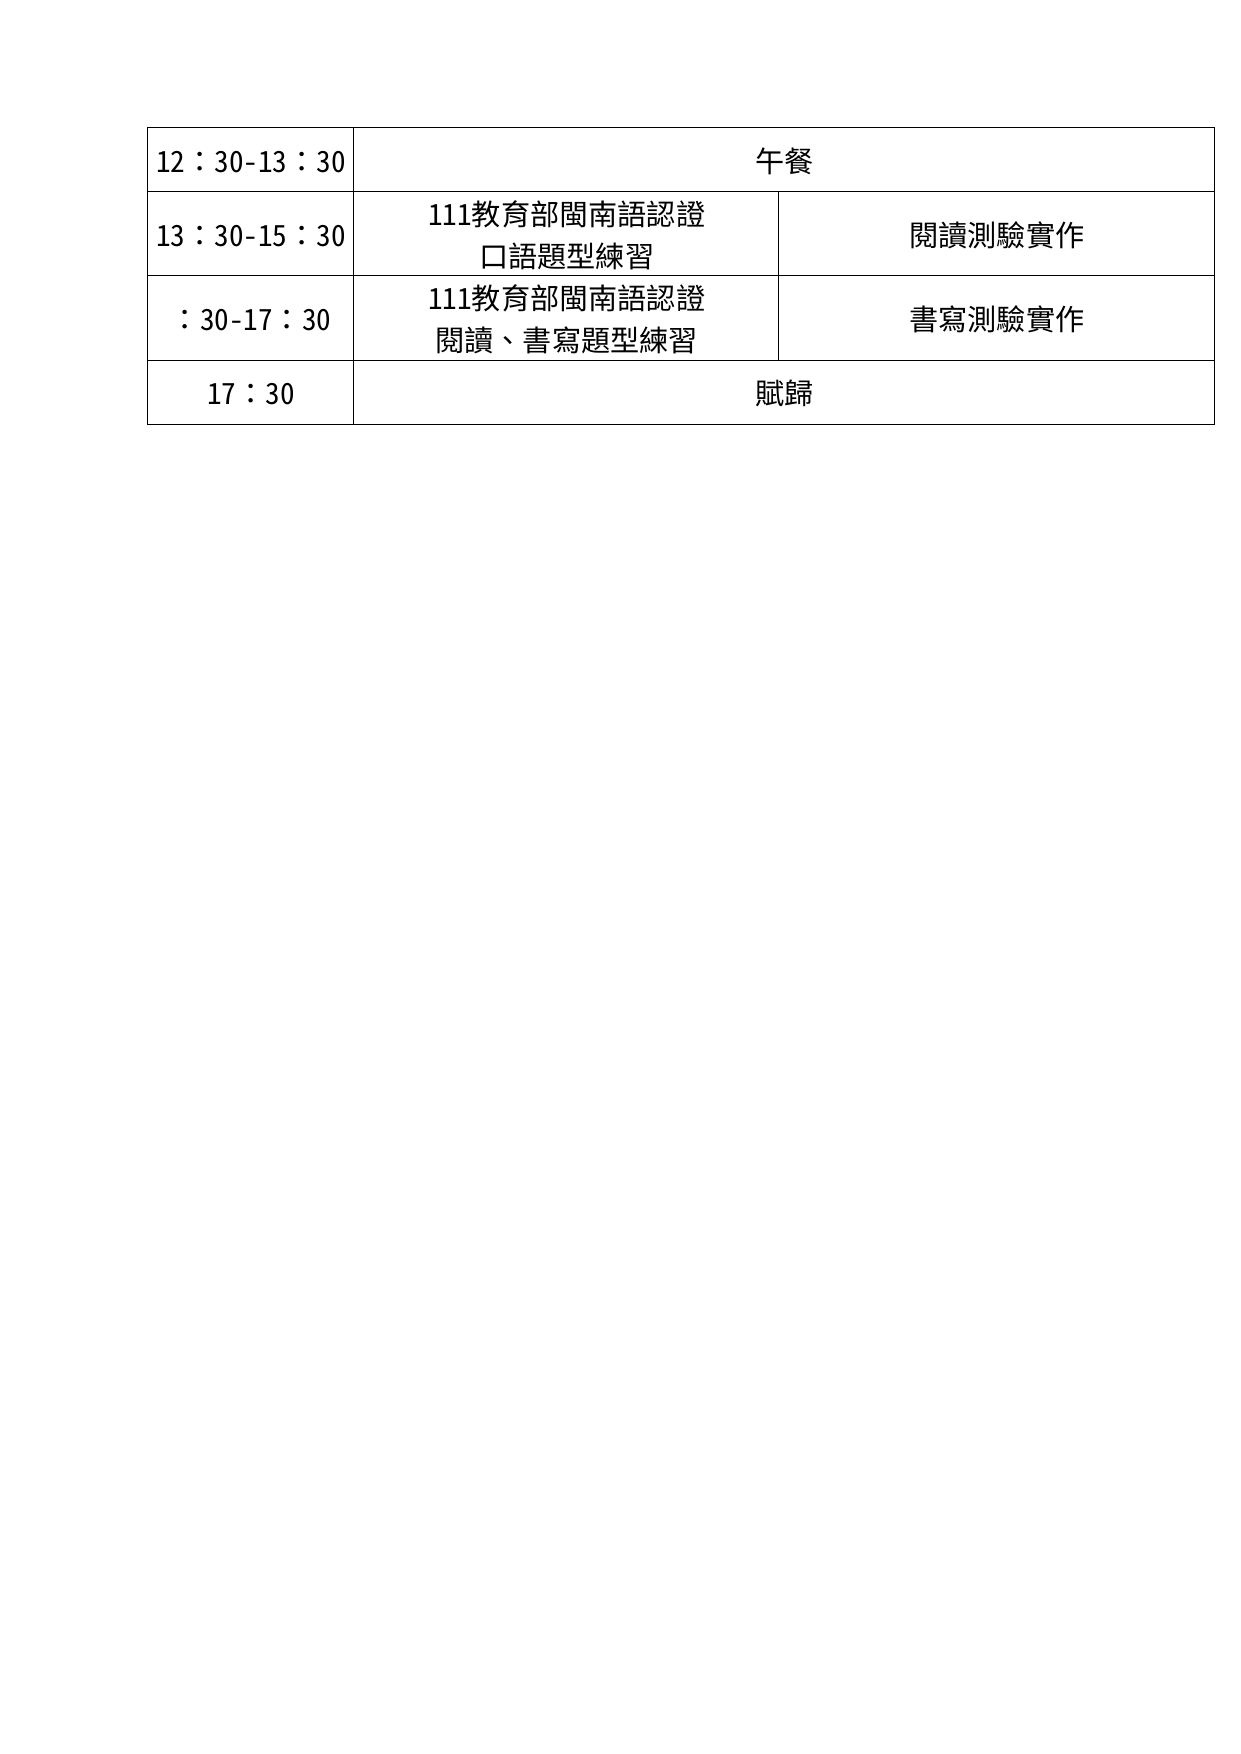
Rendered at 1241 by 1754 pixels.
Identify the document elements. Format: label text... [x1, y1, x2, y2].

table_cell ：30-17：30 [148, 276, 353, 360]
table_cell 13：30-15：30 [148, 192, 353, 275]
table_cell 閱讀測驗實作 [779, 192, 1214, 275]
table_cell 12：30-13：30 [148, 128, 353, 191]
table_cell 午餐 [354, 128, 1214, 191]
table_cell 111教育部閩南語認證 口語題型練習 [354, 192, 778, 275]
table_cell 17：30 [148, 361, 353, 424]
table_cell 賦歸 [354, 361, 1214, 424]
table_cell 111教育部閩南語認證 閱讀、書寫題型練習 [354, 276, 778, 360]
table_cell 書寫測驗實作 [779, 276, 1214, 360]
